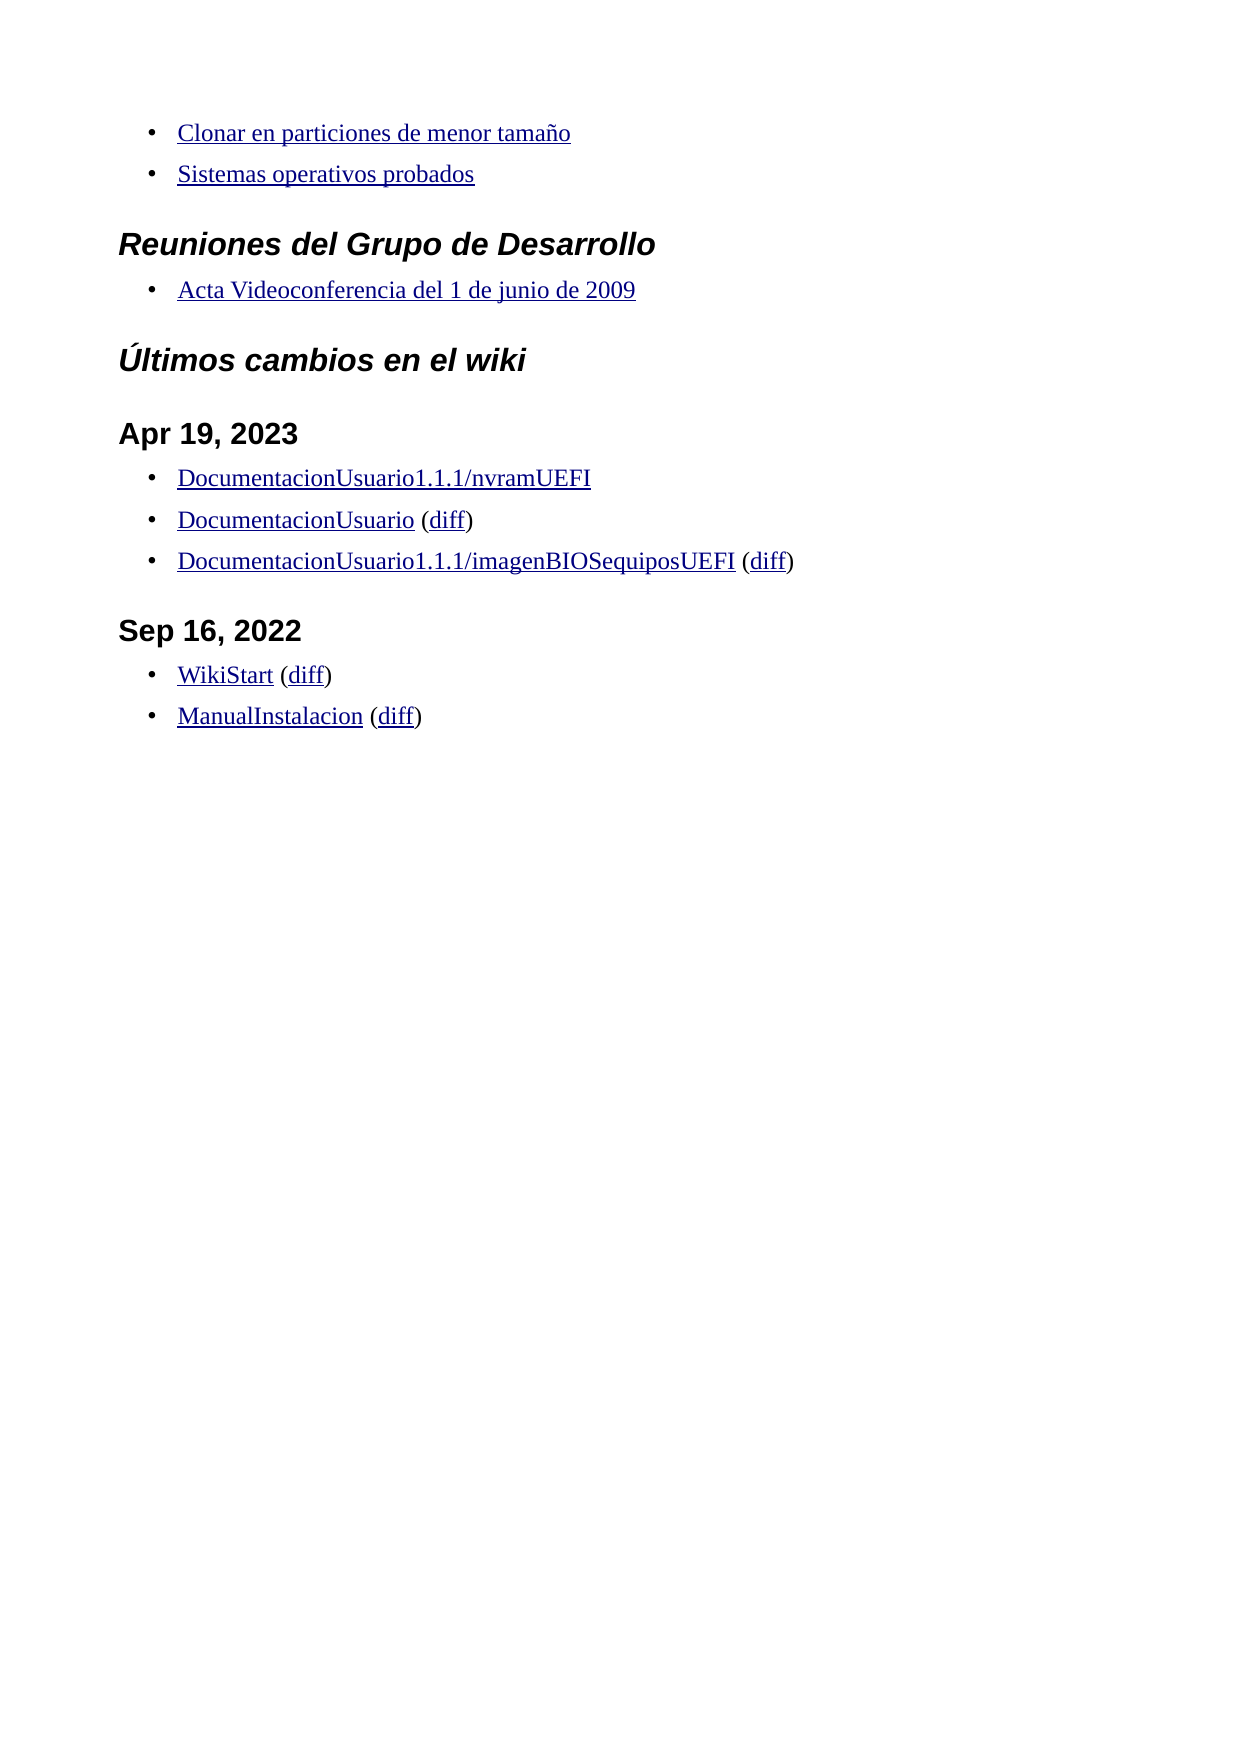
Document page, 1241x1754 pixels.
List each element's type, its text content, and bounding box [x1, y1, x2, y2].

list DocumentacionUsuario (diff) [148, 505, 1122, 533]
list WikiStart (diff) [148, 660, 1122, 689]
list Sistemas operativos probados [148, 159, 1122, 188]
list DocumentacionUsuario1.1.1/imagenBIOSequiposUEFI (diff) [148, 546, 1122, 575]
subtitle Últimos cambios en el wiki [118, 341, 1122, 378]
subtitle Apr 19, 2023 [118, 416, 1122, 451]
subtitle Reuniones del Grupo de Desarrollo [118, 226, 1122, 262]
list Clonar en particiones de menor tamaño [148, 118, 1122, 147]
subtitle Sep 16, 2022 [118, 612, 1122, 647]
list ManualInstalacion (diff) [148, 701, 1122, 730]
list DocumentacionUsuario1.1.1/nvramUEFI [148, 463, 1122, 492]
list Acta Videoconferencia del 1 de junio de 2009 [148, 275, 1122, 304]
